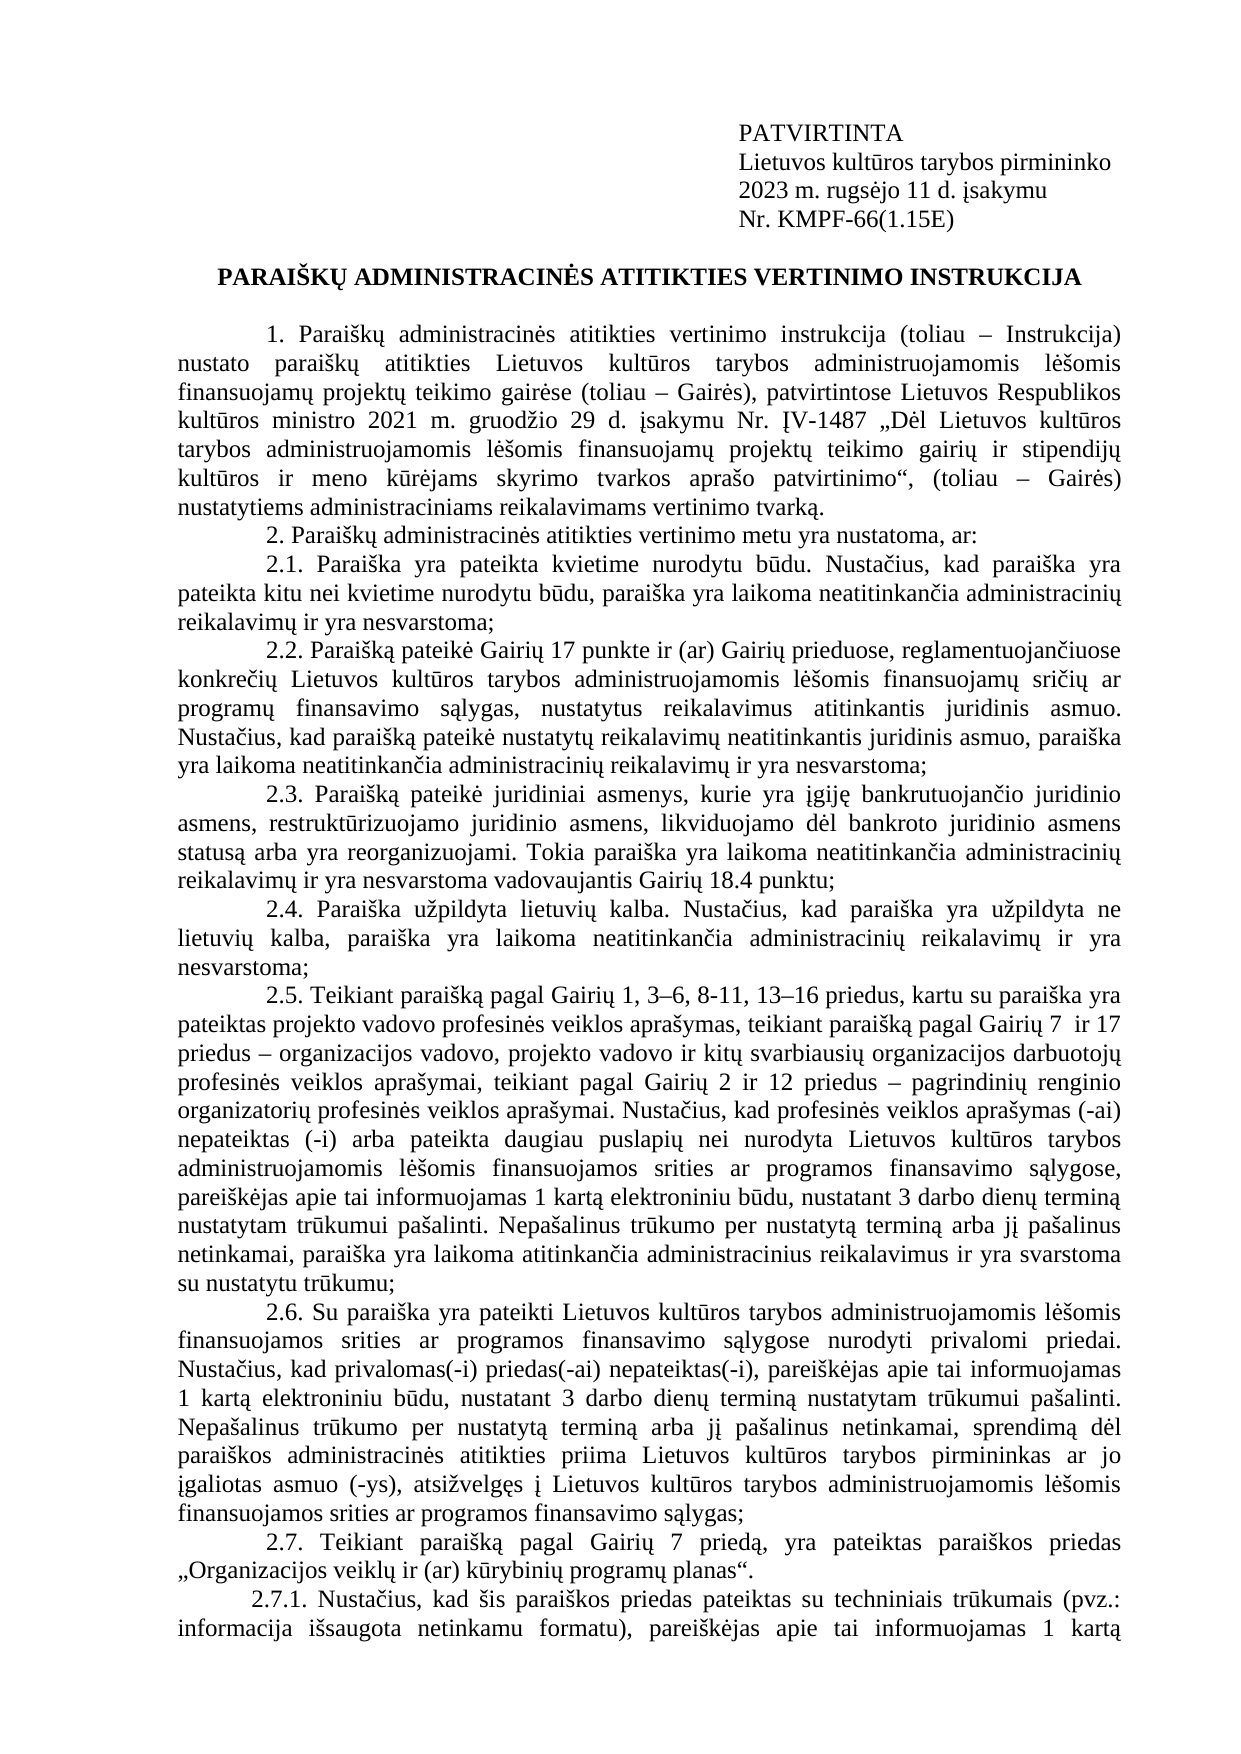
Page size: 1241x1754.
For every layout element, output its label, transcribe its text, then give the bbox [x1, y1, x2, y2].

text PATVIRTINTA [738, 118, 1122, 147]
text 2.4. Paraiška užpildyta lietuvių kalba. Nustačius, kad paraiška yra užpildyta ne lietuvių kalba, paraiška yra laikoma neatitinkančia administracinių reikalavimų ir yra nesvarstoma; [177, 894, 1122, 981]
text Lietuvos kultūros tarybos pirmininko [738, 147, 1122, 176]
text 1. Paraiškų administracinės atitikties vertinimo instrukcija (toliau – Instrukcija) nustato paraiškų atitikties Lietuvos kultūros tarybos administruojamomis lėšomis finansuojamų projektų teikimo gairėse (toliau – Gairės), patvirtintose Lietuvos Respublikos kultūros ministro 2021 m. gruodžio 29 d. įsakymu Nr. ĮV-1487 „Dėl Lietuvos kultūros tarybos administruojamomis lėšomis finansuojamų projektų teikimo gairių ir stipendijų kultūros ir meno kūrėjams skyrimo tvarkos aprašo patvirtinimo“, (toliau – Gairės) nustatytiems administraciniams reikalavimams vertinimo tvarką. [177, 319, 1122, 521]
text 2.6. Su paraiška yra pateikti Lietuvos kultūros tarybos administruojamomis lėšomis finansuojamos srities ar programos finansavimo sąlygose nurodyti privalomi priedai. Nustačius, kad privalomas(-i) priedas(-ai) nepateiktas(-i), pareiškėjas apie tai informuojamas 1 kartą elektroniniu būdu, nustatant 3 darbo dienų terminą nustatytam trūkumui pašalinti. Nepašalinus trūkumo per nustatytą terminą arba jį pašalinus netinkamai, sprendimą dėl paraiškos administracinės atitikties priima Lietuvos kultūros tarybos pirmininkas ar jo įgaliotas asmuo (-ys), atsižvelgęs į Lietuvos kultūros tarybos administruojamomis lėšomis finansuojamos srities ar programos finansavimo sąlygas; [177, 1297, 1122, 1527]
text 2.7. Teikiant paraišką pagal Gairių 7 priedą, yra pateiktas paraiškos priedas „Organizacijos veiklų ir (ar) kūrybinių programų planas“. [177, 1527, 1122, 1584]
text Nr. KMPF-66(1.15E) [738, 204, 1122, 233]
text 2.5. Teikiant paraišką pagal Gairių 1, 3–6, 8-11, 13–16 priedus, kartu su paraiška yra pateiktas projekto vadovo profesinės veiklos aprašymas, teikiant paraišką pagal Gairių 7 ir 17 priedus – organizacijos vadovo, projekto vadovo ir kitų svarbiausių organizacijos darbuotojų profesinės veiklos aprašymai, teikiant pagal Gairių 2 ir 12 priedus – pagrindinių renginio organizatorių profesinės veiklos aprašymai. Nustačius, kad profesinės veiklos aprašymas (-ai) nepateiktas (-i) arba pateikta daugiau puslapių nei nurodyta Lietuvos kultūros tarybos administruojamomis lėšomis finansuojamos srities ar programos finansavimo sąlygose, pareiškėjas apie tai informuojamas 1 kartą elektroniniu būdu, nustatant 3 darbo dienų terminą nustatytam trūkumui pašalinti. Nepašalinus trūkumo per nustatytą terminą arba jį pašalinus netinkamai, paraiška yra laikoma atitinkančia administracinius reikalavimus ir yra svarstoma su nustatytu trūkumu; [177, 981, 1122, 1297]
text 2.3. Paraišką pateikė juridiniai asmenys, kurie yra įgiję bankrutuojančio juridinio asmens, restruktūrizuojamo juridinio asmens, likviduojamo dėl bankroto juridinio asmens statusą arba yra reorganizuojami. Tokia paraiška yra laikoma neatitinkančia administracinių reikalavimų ir yra nesvarstoma vadovaujantis Gairių 18.4 punktu; [177, 779, 1122, 894]
text 2. Paraiškų administracinės atitikties vertinimo metu yra nustatoma, ar: [177, 521, 1122, 549]
text 2023 m. rugsėjo 11 d. įsakymu [738, 176, 1122, 204]
text 2.7.1. Nustačius, kad šis paraiškos priedas pateiktas su techniniais trūkumais (pvz.: informacija išsaugota netinkamu formatu), pareiškėjas apie tai informuojamas 1 kartą [177, 1584, 1122, 1642]
text 2.1. Paraiška yra pateikta kvietime nurodytu būdu. Nustačius, kad paraiška yra pateikta kitu nei kvietime nurodytu būdu, paraiška yra laikoma neatitinkančia administracinių reikalavimų ir yra nesvarstoma; [177, 549, 1122, 636]
text PARAIŠKŲ ADMINISTRACINĖS ATITIKTIES VERTINIMO INSTRUKCIJA [177, 262, 1122, 291]
text 2.2. Paraišką pateikė Gairių 17 punkte ir (ar) Gairių prieduose, reglamentuojančiuose konkrečių Lietuvos kultūros tarybos administruojamomis lėšomis finansuojamų sričių ar programų finansavimo sąlygas, nustatytus reikalavimus atitinkantis juridinis asmuo. Nustačius, kad paraišką pateikė nustatytų reikalavimų neatitinkantis juridinis asmuo, paraiška yra laikoma neatitinkančia administracinių reikalavimų ir yra nesvarstoma; [177, 636, 1122, 779]
